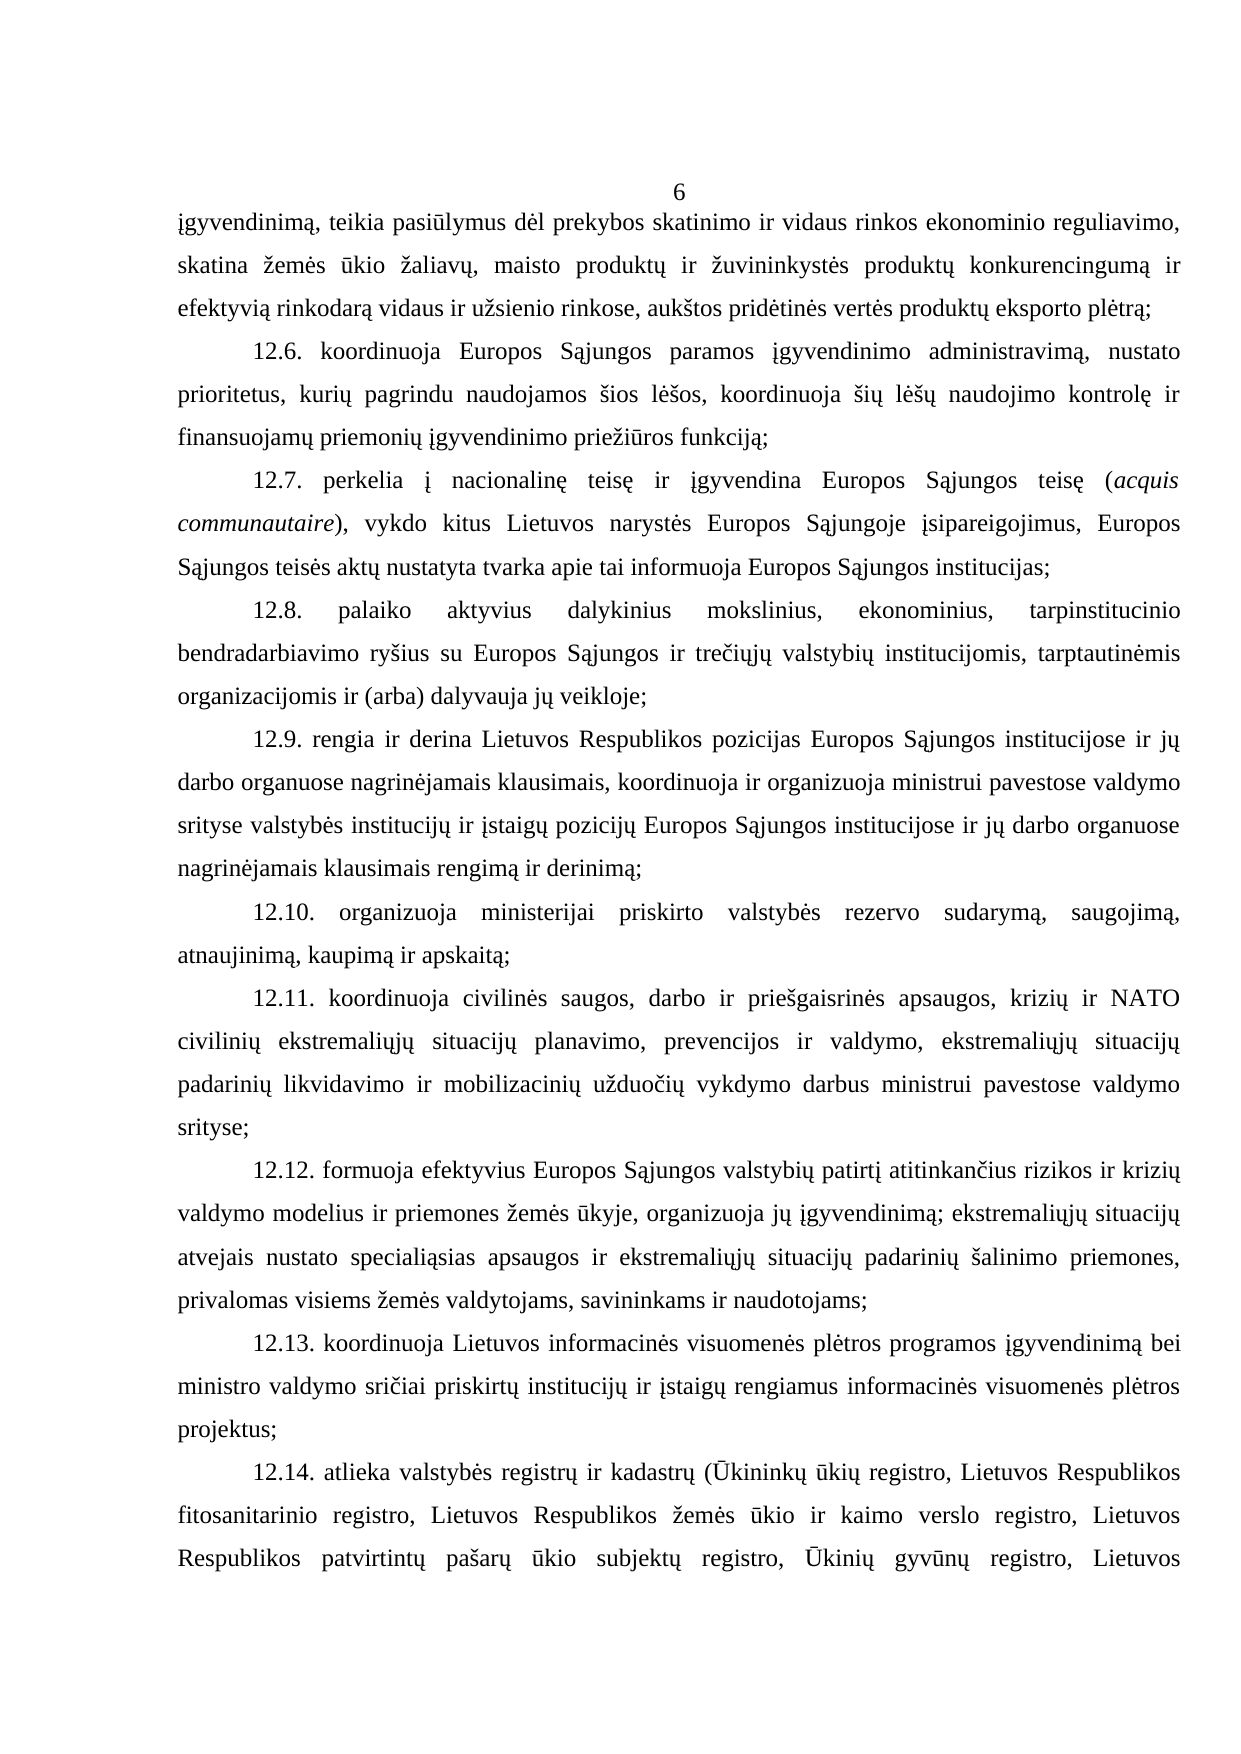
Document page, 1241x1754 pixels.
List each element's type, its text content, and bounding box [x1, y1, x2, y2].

text 12.6. koordinuoja Europos Sąjungos paramos įgyvendinimo administravimą, nustato prioritetus, kurių pagrindu naudojamos šios lėšos, koordinuoja šių lėšų naudojimo kontrolę ir finansuojamų priemonių įgyvendinimo priežiūros funkciją; [177, 336, 1181, 451]
text 12.8. palaiko aktyvius dalykinius mokslinius, ekonominius, tarpinstitucinio bendradarbiavimo ryšius su Europos Sąjungos ir trečiųjų valstybių institucijomis, tarptautinėmis organizacijomis ir (arba) dalyvauja jų veikloje; [177, 595, 1181, 710]
text 12.14. atlieka valstybės registrų ir kadastrų (Ūkininkų ūkių registro, Lietuvos Respublikos fitosanitarinio registro, Lietuvos Respublikos žemės ūkio ir kaimo verslo registro, Lietuvos Respublikos patvirtintų pašarų ūkio subjektų registro, Ūkinių gyvūnų registro, Lietuvos [177, 1457, 1181, 1572]
text 12.11. koordinuoja civilinės saugos, darbo ir priešgaisrinės apsaugos, krizių ir NATO civilinių ekstremaliųjų situacijų planavimo, prevencijos ir valdymo, ekstremaliųjų situacijų padarinių likvidavimo ir mobilizacinių užduočių vykdymo darbus ministrui pavestose valdymo srityse; [177, 983, 1181, 1141]
text 12.12. formuoja efektyvius Europos Sąjungos valstybių patirtį atitinkančius rizikos ir krizių valdymo modelius ir priemones žemės ūkyje, organizuoja jų įgyvendinimą; ekstremaliųjų situacijų atvejais nustato specialiąsias apsaugos ir ekstremaliųjų situacijų padarinių šalinimo priemones, privalomas visiems žemės valdytojams, savininkams ir naudotojams; [177, 1155, 1181, 1313]
text 12.10. organizuoja ministerijai priskirto valstybės rezervo sudarymą, saugojimą, atnaujinimą, kaupimą ir apskaitą; [177, 897, 1181, 968]
text 12.7. perkelia į nacionalinę teisę ir įgyvendina Europos Sąjungos teisę (acquis communautaire), vykdo kitus Lietuvos narystės Europos Sąjungoje įsipareigojimus, Europos Sąjungos teisės aktų nustatyta tvarka apie tai informuoja Europos Sąjungos institucijas; [177, 465, 1181, 580]
text 12.13. koordinuoja Lietuvos informacinės visuomenės plėtros programos įgyvendinimą bei ministro valdymo sričiai priskirtų institucijų ir įstaigų rengiamus informacinės visuomenės plėtros projektus; [177, 1328, 1181, 1443]
text 12.9. rengia ir derina Lietuvos Respublikos pozicijas Europos Sąjungos institucijose ir jų darbo organuose nagrinėjamais klausimais, koordinuoja ir organizuoja ministrui pavestose valdymo srityse valstybės institucijų ir įstaigų pozicijų Europos Sąjungos institucijose ir jų darbo organuose nagrinėjamais klausimais rengimą ir derinimą; [177, 724, 1181, 882]
text įgyvendinimą, teikia pasiūlymus dėl prekybos skatinimo ir vidaus rinkos ekonominio reguliavimo, skatina žemės ūkio žaliavų, maisto produktų ir žuvininkystės produktų konkurencingumą ir efektyvią rinkodarą vidaus ir užsienio rinkose, aukštos pridėtinės vertės produktų eksporto plėtrą; [177, 207, 1181, 322]
